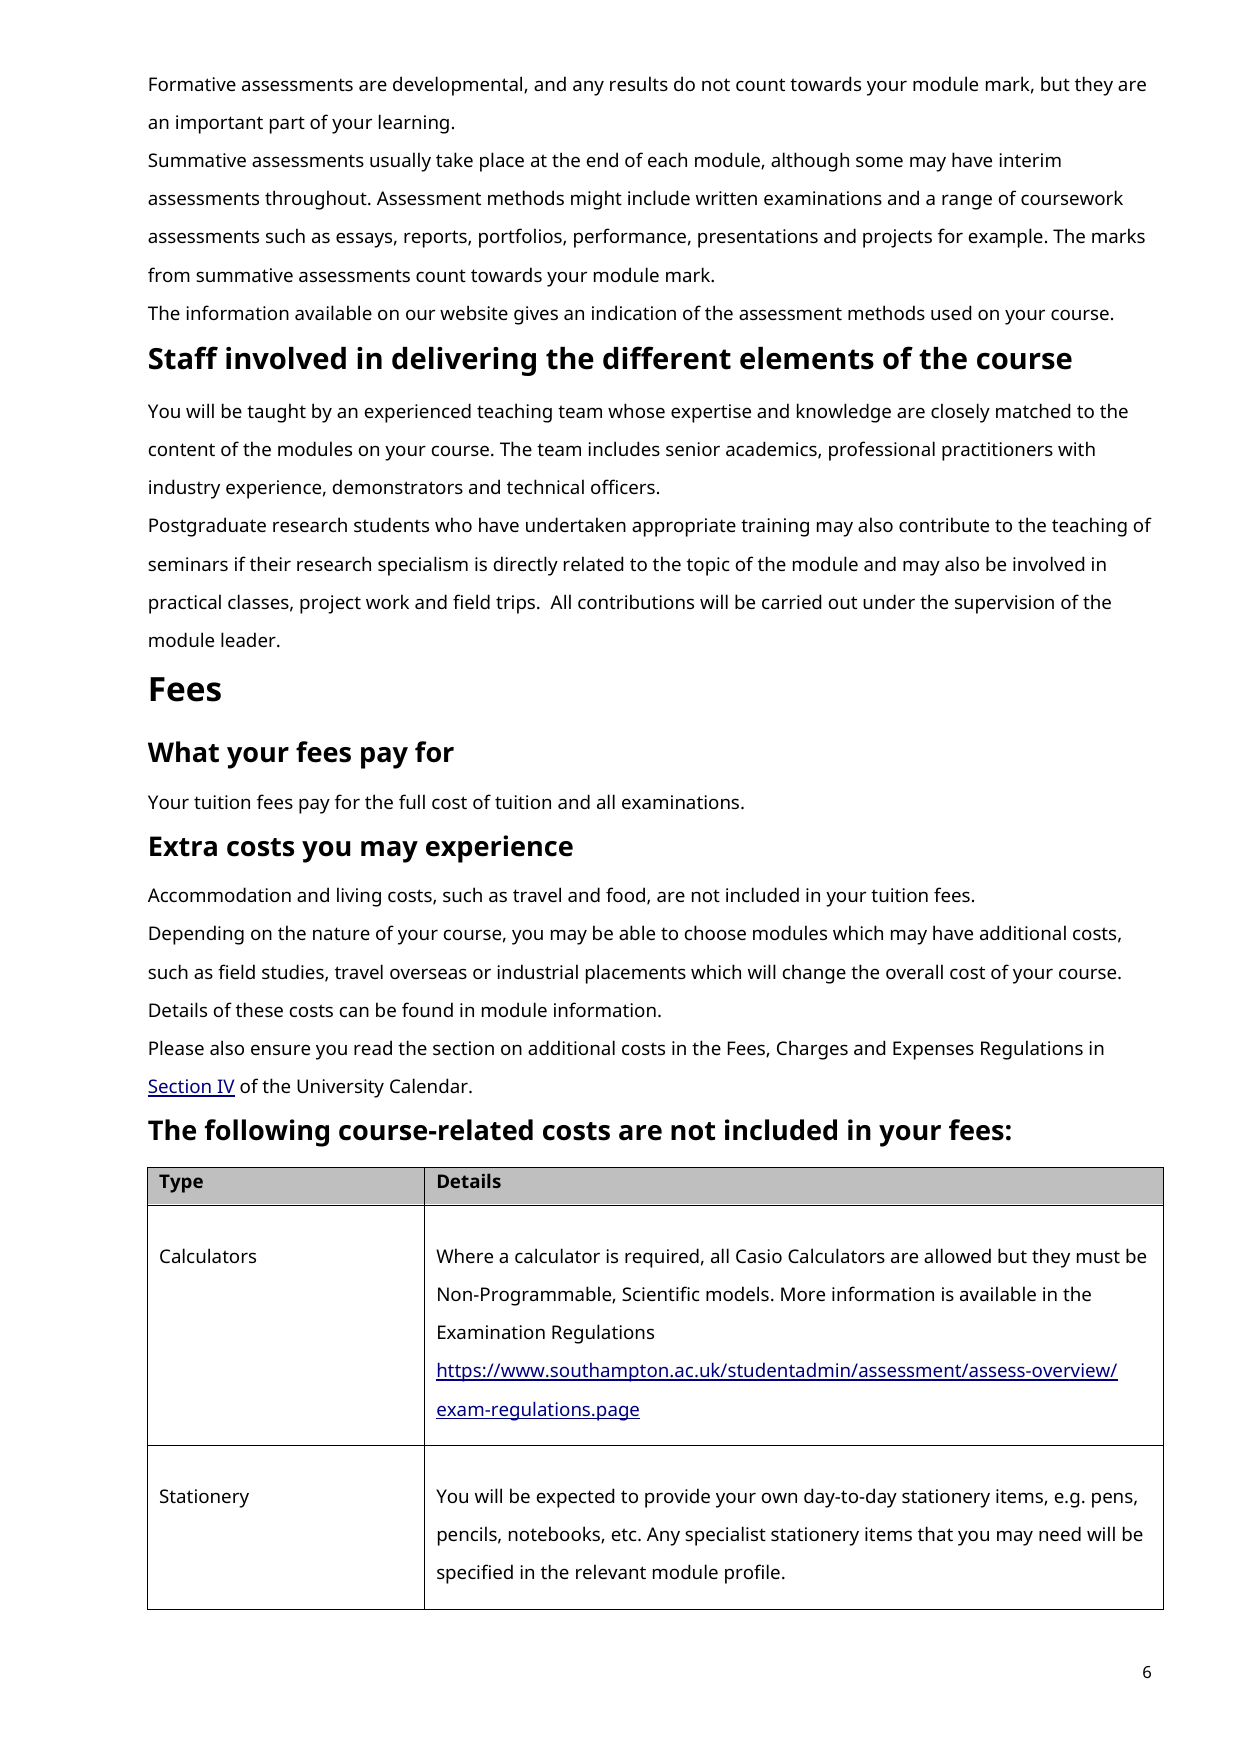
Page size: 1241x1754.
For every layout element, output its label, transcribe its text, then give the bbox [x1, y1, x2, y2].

text Postgraduate research students who have undertaken appropriate training may also contribute to the teaching of seminars if their research specialism is directly related to the topic of the module and may also be involved in practical classes, project work and field trips. All contributions will be carried out under the supervision of the module leader. [148, 513, 1152, 653]
text Formative assessments are developmental, and any results do not count towards your module mark, but they are an important part of your learning. [148, 71, 1152, 134]
table_header Type [148, 1168, 424, 1204]
subtitle Extra costs you may experience [148, 827, 1152, 864]
subtitle Fees [148, 666, 1152, 711]
text Summative assessments usually take place at the end of each module, although some may have interim assessments throughout. Assessment methods might include written examinations and a range of coursework assessments such as essays, reports, portfolios, performance, presentations and projects for example. The marks from summative assessments count towards your module mark. [148, 147, 1152, 287]
table_cell You will be expected to provide your own day-to-day stationery items, e.g. pens, pencils, notebooks, etc. Any specialist stationery items that you may need will be specified in the relevant module profile. [425, 1446, 1163, 1608]
subtitle What your fees pay for [148, 734, 1152, 771]
text Accommodation and living costs, such as travel and food, are not included in your tuition fees. [148, 882, 1152, 908]
table_cell Calculators [148, 1206, 424, 1445]
text Please also ensure you read the section on additional costs in the Fees, Charges and Expenses Regulations in Section IV of the University Calendar. [148, 1035, 1152, 1099]
text Depending on the nature of your course, you may be able to choose modules which may have additional costs, such as field studies, travel overseas or industrial placements which will change the overall cost of your course. Details of these costs can be found in module information. [148, 921, 1152, 1023]
table_header Details [425, 1168, 1163, 1204]
subtitle The following course-related costs are not included in your fees: [148, 1112, 1152, 1149]
table_cell Stationery [148, 1446, 424, 1608]
text Your tuition fees pay for the full cost of tuition and all examinations. [148, 789, 1152, 814]
table_cell Where a calculator is required, all Casio Calculators are allowed but they must be Non-Programmable, Scientific models. More information is available in the Examination Regulations https://www.southampton.ac.uk/studentadmin/assessment/assess-overview/exam-regulations.page [425, 1206, 1163, 1445]
subtitle Staff involved in delivering the different elements of the course [148, 338, 1152, 378]
text The information available on our website gives an indication of the assessment methods used on your course. [148, 300, 1152, 326]
text You will be taught by an experienced teaching team whose expertise and knowledge are closely matched to the content of the modules on your course. The team includes senior academics, professional practitioners with industry experience, demonstrators and technical officers. [148, 398, 1152, 500]
